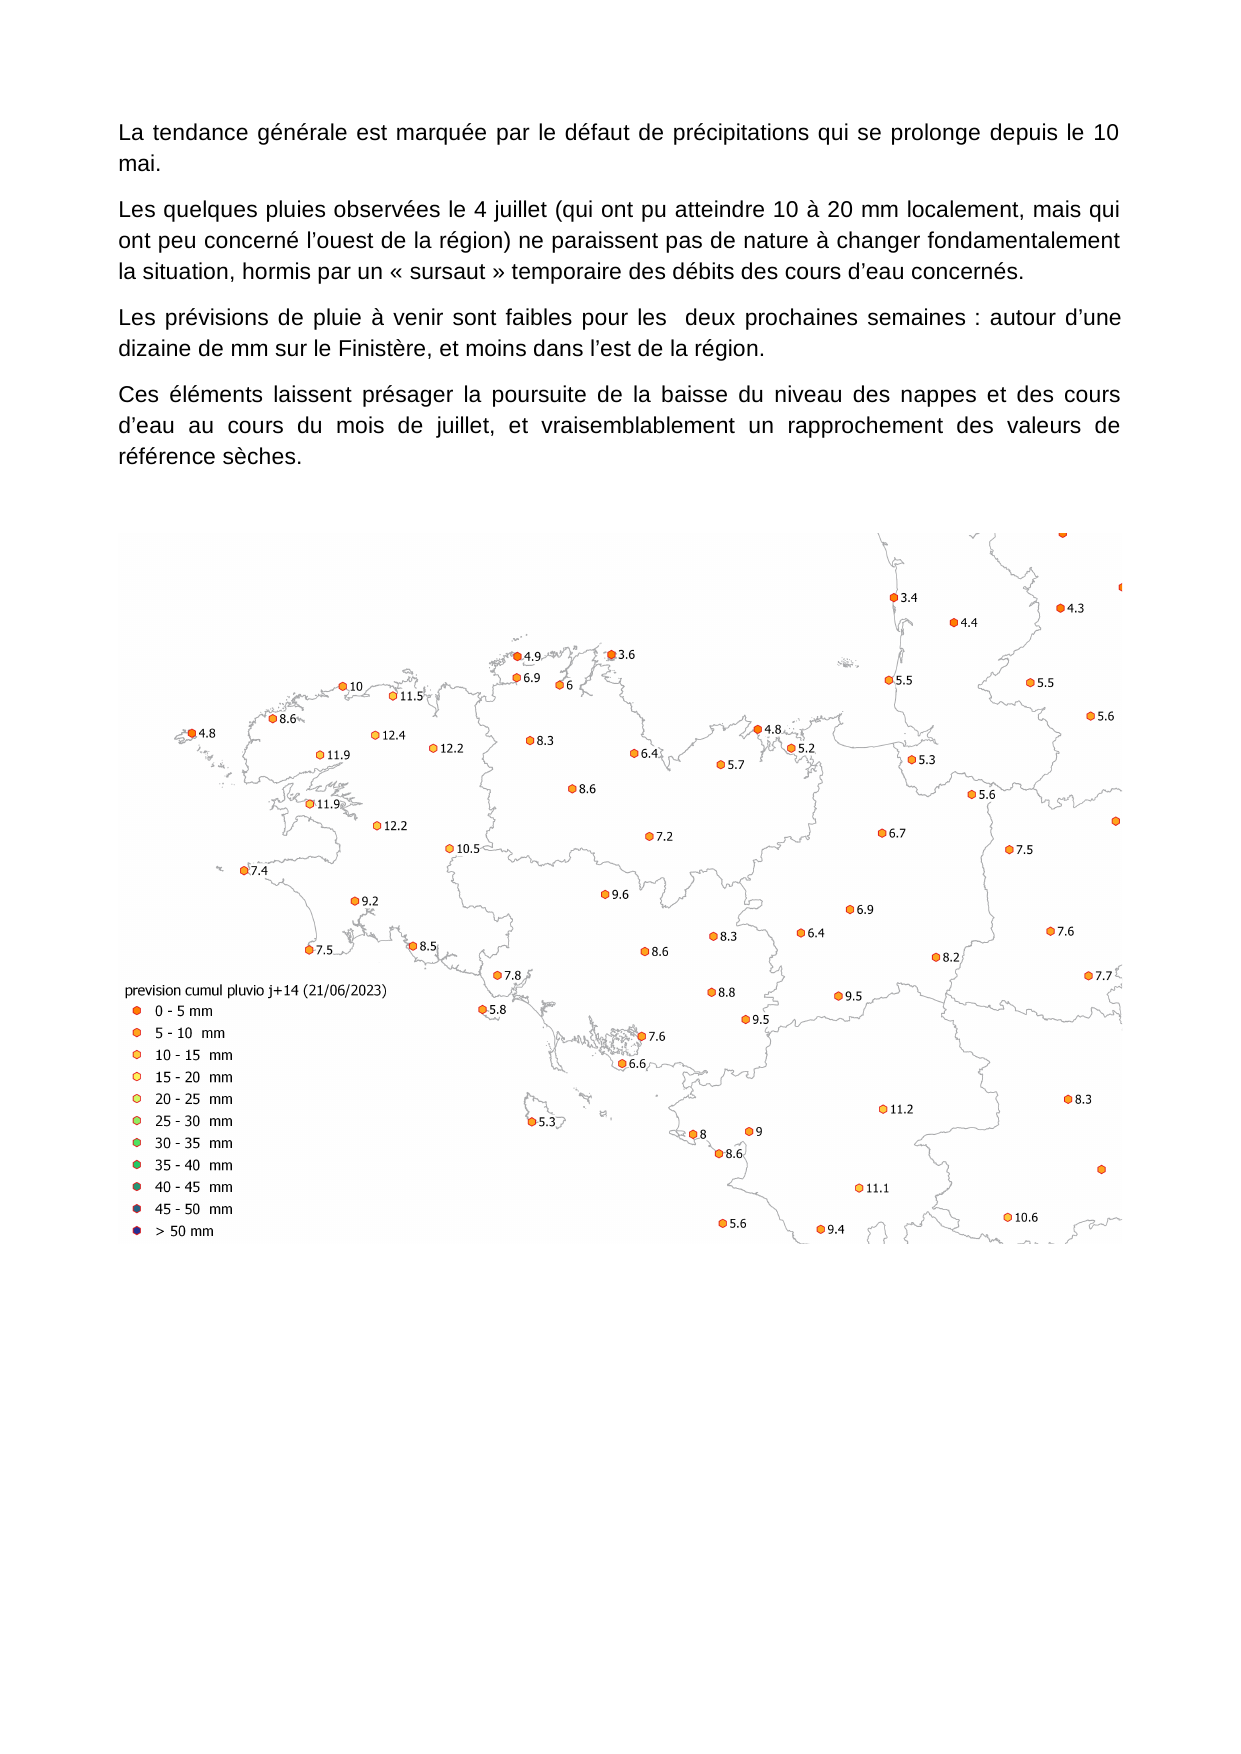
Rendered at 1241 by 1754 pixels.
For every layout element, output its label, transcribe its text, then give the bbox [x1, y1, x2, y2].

text La tendance générale est marquée par le défaut de précipitations qui se prolonge depuis le 10 mai. [118, 118, 1122, 176]
text Ces éléments laissent présager la poursuite de la baisse du niveau des nappes et des cours d’eau au cours du mois de juillet, et vraisemblablement un rapprochement des valeurs de référence sèches. [118, 380, 1122, 469]
text Les quelques pluies observées le 4 juillet (qui ont pu atteindre 10 à 20 mm localement, mais qui ont peu concerné l’ouest de la région) ne paraissent pas de nature à changer fondamentalement la situation, hormis par un « sursaut » temporaire des débits des cours d’eau concernés. [118, 195, 1122, 284]
text Les prévisions de pluie à venir sont faibles pour les deux prochaines semaines : autour d’une dizaine de mm sur le Finistère, et moins dans l’est de la région. [118, 303, 1122, 361]
picture [118, 533, 1123, 1244]
